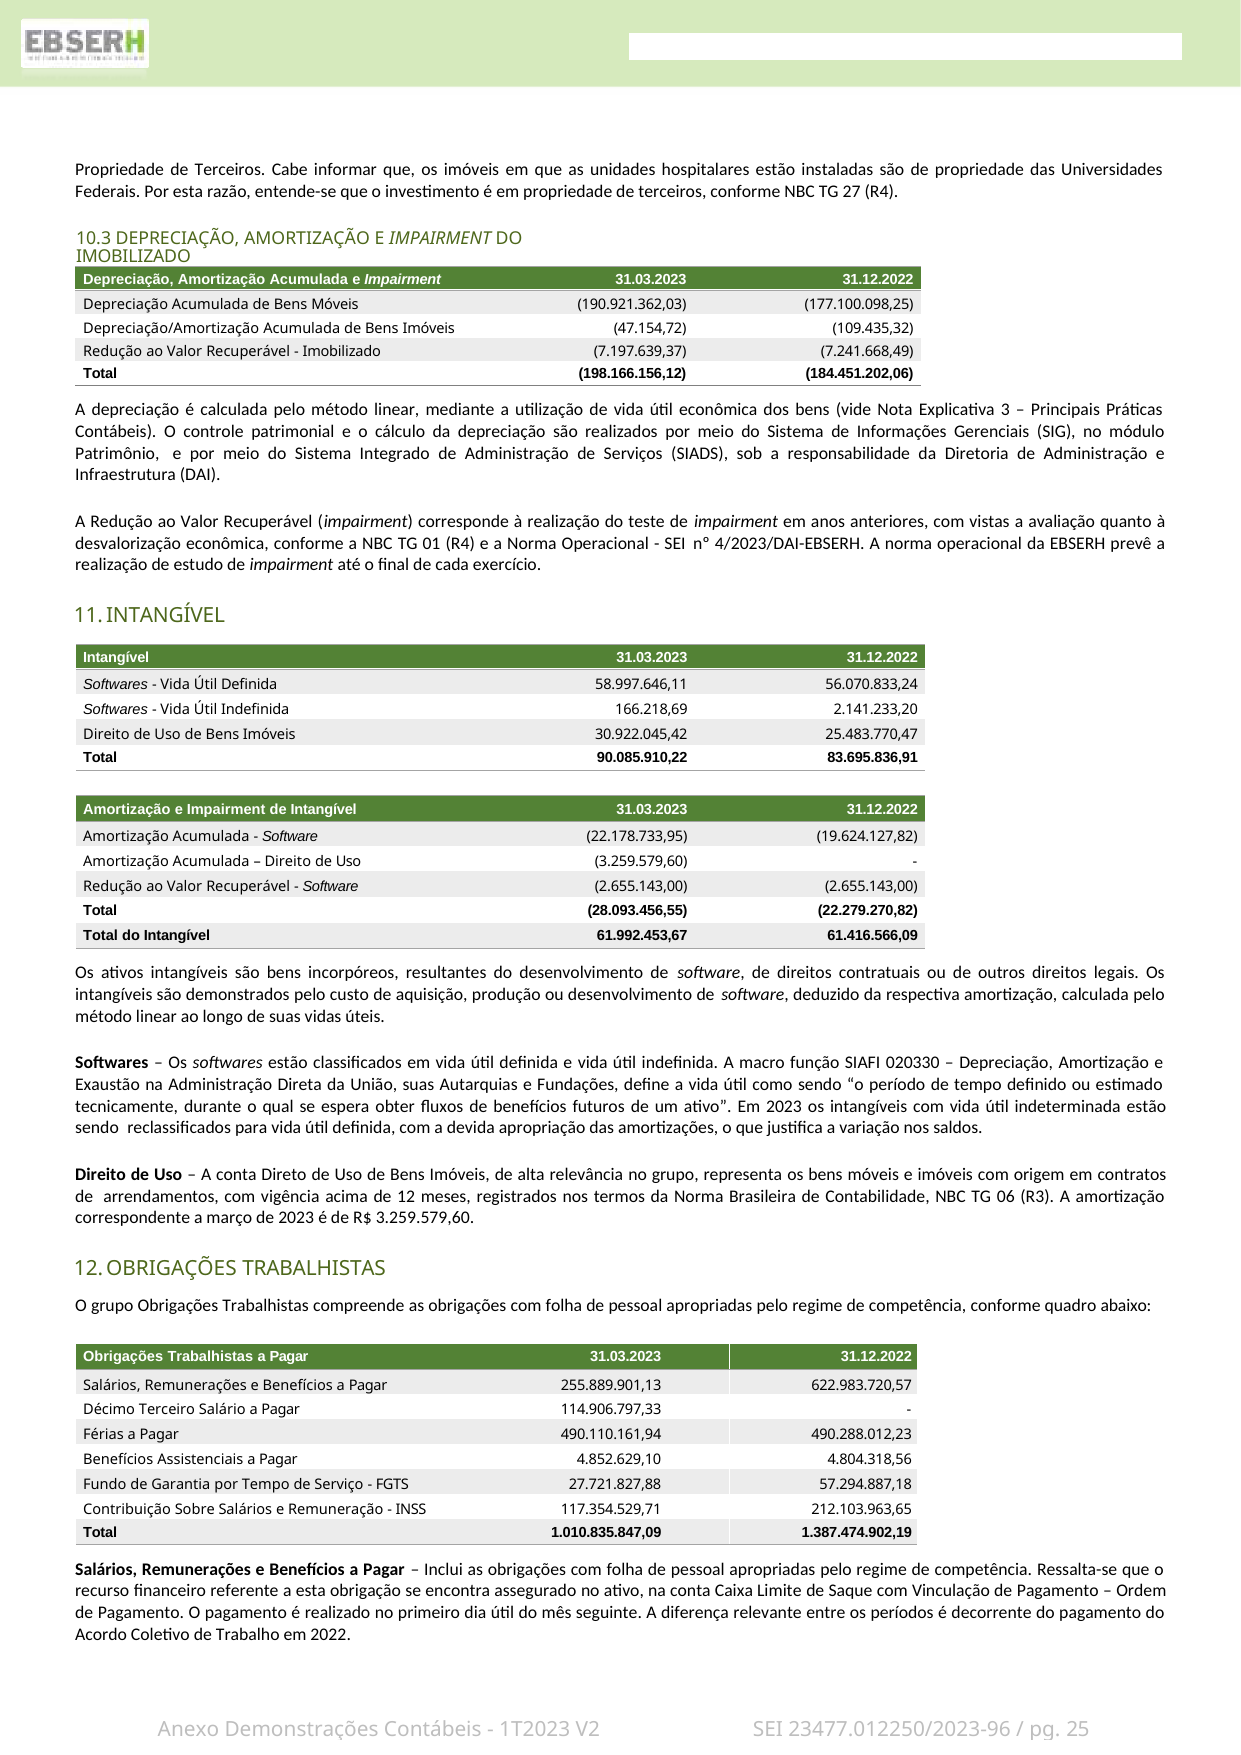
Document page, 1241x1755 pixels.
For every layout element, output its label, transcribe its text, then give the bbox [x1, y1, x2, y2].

text Os ativos intangíveis são bens incorpóreos, resultantes do desenvolvimento de software, de direitos contratuais ou de outros direitos legais. Os intangíveis são demonstrados pelo custo de aquisição, produção ou desenvolvimento de software, deduzido da respectiva amortização, calculada pelo método linear ao longo de suas vidas úteis. [75, 961, 1166, 1026]
table_cell (28.093.456,55) [471, 897, 751, 922]
table_cell Contribuição Sobre Salários e Remuneração - INSS [76, 1494, 483, 1519]
text Direito de Uso – A conta Direto de Uso de Bens Imóveis, de alta relevância no grupo, representa os bens móveis e imóveis com origem em contratos de arrendamentos, com vigência acima de 12 meses, registrados nos termos da Norma Brasileira de Contabilidade, NBC TG 06 (R3). A amortização correspondente a março de 2023 é de R$ 3.259.579,60. [75, 1163, 1166, 1228]
table_cell [76, 771, 471, 795]
table_header 31.03.2023 [471, 645, 751, 668]
table_cell (2.655.143,00) [751, 871, 925, 897]
table_cell 1.387.474.902,19 [730, 1519, 917, 1544]
table_cell Amortização Acumulada – Direito de Uso [76, 846, 471, 871]
table_cell 114.906.797,33 [483, 1394, 729, 1419]
table_cell [751, 771, 925, 795]
table_cell 4.852.629,10 [483, 1444, 729, 1469]
table_cell (177.100.098,25) [744, 291, 921, 314]
table_cell Férias a Pagar [76, 1419, 483, 1444]
table_cell 56.070.833,24 [751, 670, 925, 694]
table_header Intangível [76, 645, 471, 668]
text A depreciação é calculada pelo método linear, mediante a utilização de vida útil econômica dos bens (vide Nota Explicativa 3 – Principais Práticas Contábeis). O controle patrimonial e o cálculo da depreciação são realizados por meio do Sistema de Informações Gerenciais (SIG), no módulo Patrimônio, e por meio do Sistema Integrado de Administração de Serviços (SIADS), sob a responsabilidade da Diretoria de Administração e Infraestrutura (DAI). [75, 398, 1166, 485]
table_cell Redução ao Valor Recuperável - Imobilizado [75, 338, 572, 361]
table_cell 83.695.836,91 [751, 745, 925, 770]
table_cell Amortização e Impairment de Intangível [76, 796, 471, 821]
table_cell (22.279.270,82) [751, 897, 925, 922]
table_cell Depreciação/Amortização Acumulada de Bens Imóveis [75, 314, 572, 338]
text Softwares – Os softwares estão classificados em vida útil definida e vida útil indefinida. A macro função SIAFI 020330 – Depreciação, Amortização e Exaustão na Administração Direta da União, suas Autarquias e Fundações, define a vida útil como sendo “o período de tempo definido ou estimado tecnicamente, durante o qual se espera obter fluxos de benefícios futuros de um ativo”. Em 2023 os intangíveis com vida útil indeterminada estão sendo reclassificados para vida útil definida, com a devida apropriação das amortizações, o que justifica a variação nos saldos. [75, 1051, 1166, 1138]
table_cell Softwares - Vida Útil Definida [76, 670, 471, 694]
table_cell 255.889.901,13 [483, 1370, 729, 1394]
text O grupo Obrigações Trabalhistas compreende as obrigações com folha de pessoal apropriadas pelo regime de competência, conforme quadro abaixo: [75, 1294, 1241, 1316]
table_cell Total do Intangível [76, 923, 471, 948]
table_cell (47.154,72) [572, 314, 744, 338]
table_cell Décimo Terceiro Salário a Pagar [76, 1394, 483, 1419]
table_header 31.12.2022 [730, 1344, 917, 1369]
table_cell Benefícios Assistenciais a Pagar [76, 1444, 483, 1469]
table_cell (184.451.202,06) [744, 361, 921, 385]
text A Redução ao Valor Recuperável (impairment) corresponde à realização do teste de impairment em anos anteriores, com vistas a avaliação quanto à desvalorização econômica, conforme a NBC TG 01 (R4) e a Norma Operacional - SEI nº 4/2023/DAI-EBSERH. A norma operacional da EBSERH prevê a realização de estudo de impairment até o final de cada exercício. [75, 510, 1166, 575]
table_cell Total [76, 1519, 483, 1544]
list INTANGÍVEL [74, 601, 1241, 629]
table_cell 212.103.963,65 [730, 1494, 917, 1519]
table_cell (7.197.639,37) [572, 338, 744, 361]
text Salários, Remunerações e Benefícios a Pagar – Inclui as obrigações com folha de pessoal apropriadas pelo regime de competência. Ressalta-se que o recurso financeiro referente a esta obrigação se encontra assegurado no ativo, na conta Caixa Limite de Saque com Vinculação de Pagamento – Ordem de Pagamento. O pagamento é realizado no primeiro dia útil do mês seguinte. A diferença relevante entre os períodos é decorrente do pagamento do Acordo Coletivo de Trabalho em 2022. [75, 1558, 1166, 1644]
table_cell - [730, 1394, 917, 1419]
table_cell (19.624.127,82) [751, 822, 925, 846]
table_cell Softwares - Vida Útil Indefinida [76, 694, 471, 719]
table_cell 1.010.835.847,09 [483, 1519, 729, 1544]
table_cell 166.218,69 [471, 694, 751, 719]
table_header [572, 230, 921, 266]
table_cell Total [75, 361, 572, 385]
table_cell 61.416.566,09 [751, 923, 925, 948]
table_cell 31.12.2022 [744, 267, 921, 289]
table_cell (198.166.156,12) [572, 361, 744, 385]
table_cell 622.983.720,57 [730, 1370, 917, 1394]
table_cell (190.921.362,03) [572, 291, 744, 314]
table_cell (22.178.733,95) [471, 822, 751, 846]
table_cell 117.354.529,71 [483, 1494, 729, 1519]
table_header 31.03.2023 [483, 1344, 729, 1369]
table_cell Salários, Remunerações e Benefícios a Pagar [76, 1370, 483, 1394]
table_cell 31.03.2023 [572, 267, 744, 289]
table_cell 90.085.910,22 [471, 745, 751, 770]
table_cell Total [76, 745, 471, 770]
table_cell 27.721.827,88 [483, 1469, 729, 1494]
table_cell (3.259.579,60) [471, 846, 751, 871]
table_cell (2.655.143,00) [471, 871, 751, 897]
table_cell Redução ao Valor Recuperável - Software [76, 871, 471, 897]
table_header 31.12.2022 [751, 645, 925, 668]
table_cell 2.141.233,20 [751, 694, 925, 719]
table_header Obrigações Trabalhistas a Pagar [76, 1344, 483, 1369]
table_cell 30.922.045,42 [471, 719, 751, 745]
table_cell 490.288.012,23 [730, 1419, 917, 1444]
table_cell Depreciação Acumulada de Bens Móveis [75, 291, 572, 314]
table_cell Total [76, 897, 471, 922]
table_cell Direito de Uso de Bens Imóveis [76, 719, 471, 745]
table_header 10.3 DEPRECIAÇÃO, AMORTIZAÇÃO E IMPAIRMENT DO IMOBILIZADO [75, 230, 572, 266]
table_cell (7.241.668,49) [744, 338, 921, 361]
table_cell 57.294.887,18 [730, 1469, 917, 1494]
table_cell - [751, 846, 925, 871]
table_cell 61.992.453,67 [471, 923, 751, 948]
list OBRIGAÇÕES TRABALHISTAS [74, 1253, 1241, 1282]
table_cell 4.804.318,56 [730, 1444, 917, 1469]
table_cell 25.483.770,47 [751, 719, 925, 745]
table_cell Fundo de Garantia por Tempo de Serviço - FGTS [76, 1469, 483, 1494]
table_cell 490.110.161,94 [483, 1419, 729, 1444]
text Propriedade de Terceiros. Cabe informar que, os imóveis em que as unidades hospitalares estão instaladas são de propriedade das Universidades Federais. Por esta razão, entende-se que o investimento é em propriedade de terceiros, conforme NBC TG 27 (R4). [75, 158, 1166, 201]
table_cell 58.997.646,11 [471, 670, 751, 694]
table_cell Amortização Acumulada - Software [76, 822, 471, 846]
table_cell 31.03.2023 [471, 796, 751, 821]
table_cell [471, 771, 751, 795]
table_cell (109.435,32) [744, 314, 921, 338]
table_cell Depreciação, Amortização Acumulada e Impairment [75, 267, 572, 289]
table_cell 31.12.2022 [751, 796, 925, 821]
